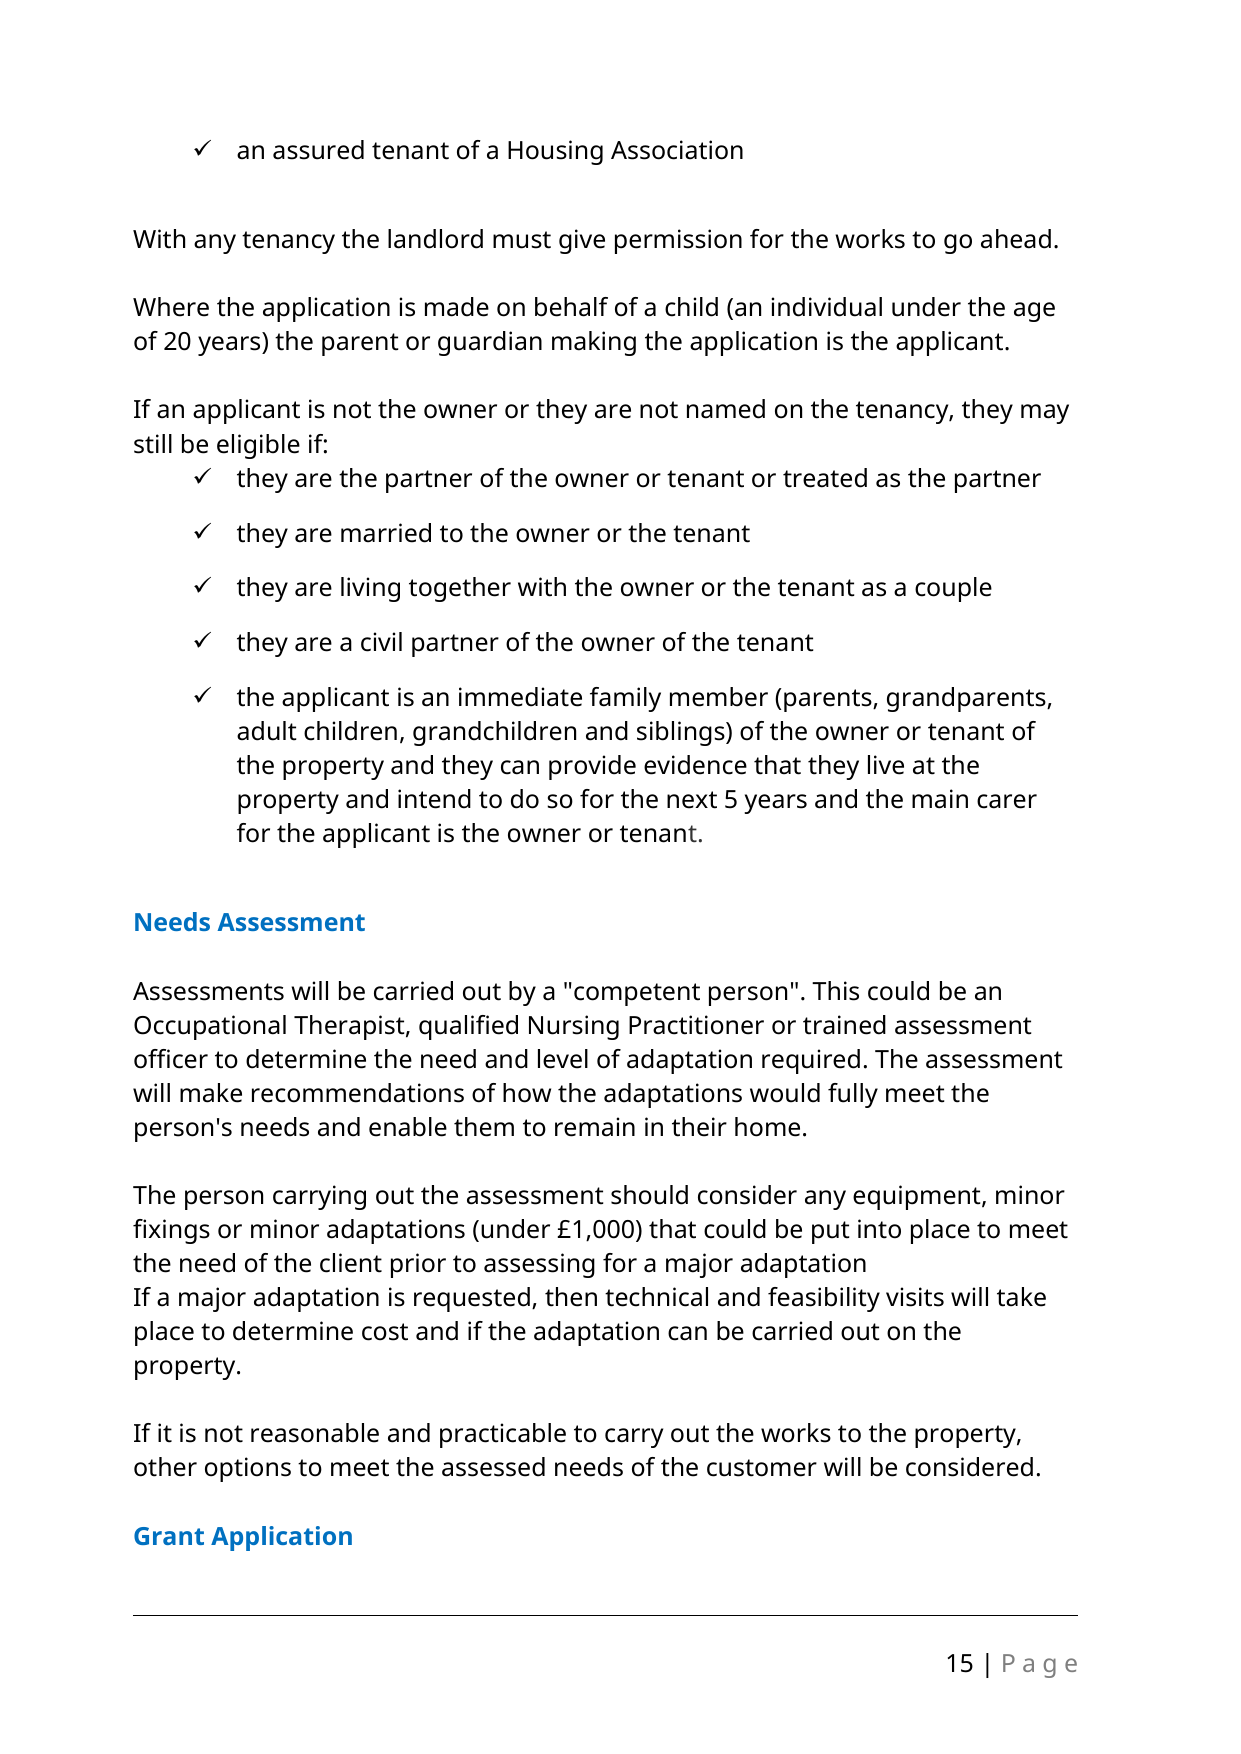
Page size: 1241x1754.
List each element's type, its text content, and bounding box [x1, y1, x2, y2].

text Grant Application [133, 1518, 1078, 1552]
text Assessments will be carried out by a "competent person". This could be an Occupational Therapist, qualified Nursing Practitioner or trained assessment officer to determine the need and level of adaptation required. The assessment will make recommendations of how the adaptations would fully meet the person's needs and enable them to remain in their home. [133, 973, 1074, 1143]
text Needs Assessment [133, 905, 1078, 939]
list an assured tenant of a Housing Association [192, 133, 883, 167]
list they are a civil partner of the owner of the tenant [192, 625, 1059, 659]
list they are living together with the owner or the tenant as a couple [192, 570, 1059, 604]
list they are married to the owner or the tenant [192, 515, 1059, 549]
list they are the partner of the owner or tenant or treated as the partner [192, 460, 1059, 494]
text The person carrying out the assessment should consider any equipment, minor fixings or minor adaptations (under £1,000) that could be put into place to meet the need of the client prior to assessing for a major adaptation [133, 1178, 1074, 1280]
text If a major adaptation is requested, then technical and feasibility visits will take place to determine cost and if the adaptation can be carried out on the property. [133, 1280, 1074, 1382]
text If it is not reasonable and practicable to carry out the works to the property, other options to meet the assessed needs of the customer will be considered. [133, 1416, 1074, 1484]
text If an applicant is not the owner or they are not named on the tenancy, they may still be eligible if: [133, 392, 1074, 460]
text Where the application is made on behalf of a child (an individual under the age of 20 years) the parent or guardian making the application is the applicant. [133, 290, 1068, 358]
text With any tenancy the landlord must give permission for the works to go ahead. [133, 222, 1074, 256]
list the applicant is an immediate family member (parents, grandparents, adult children, grandchildren and siblings) of the owner or tenant of the property and they can provide evidence that they live at the property and intend to do so for the next 5 years and the main carer for the applicant is the owner or tenant. [192, 680, 1059, 850]
